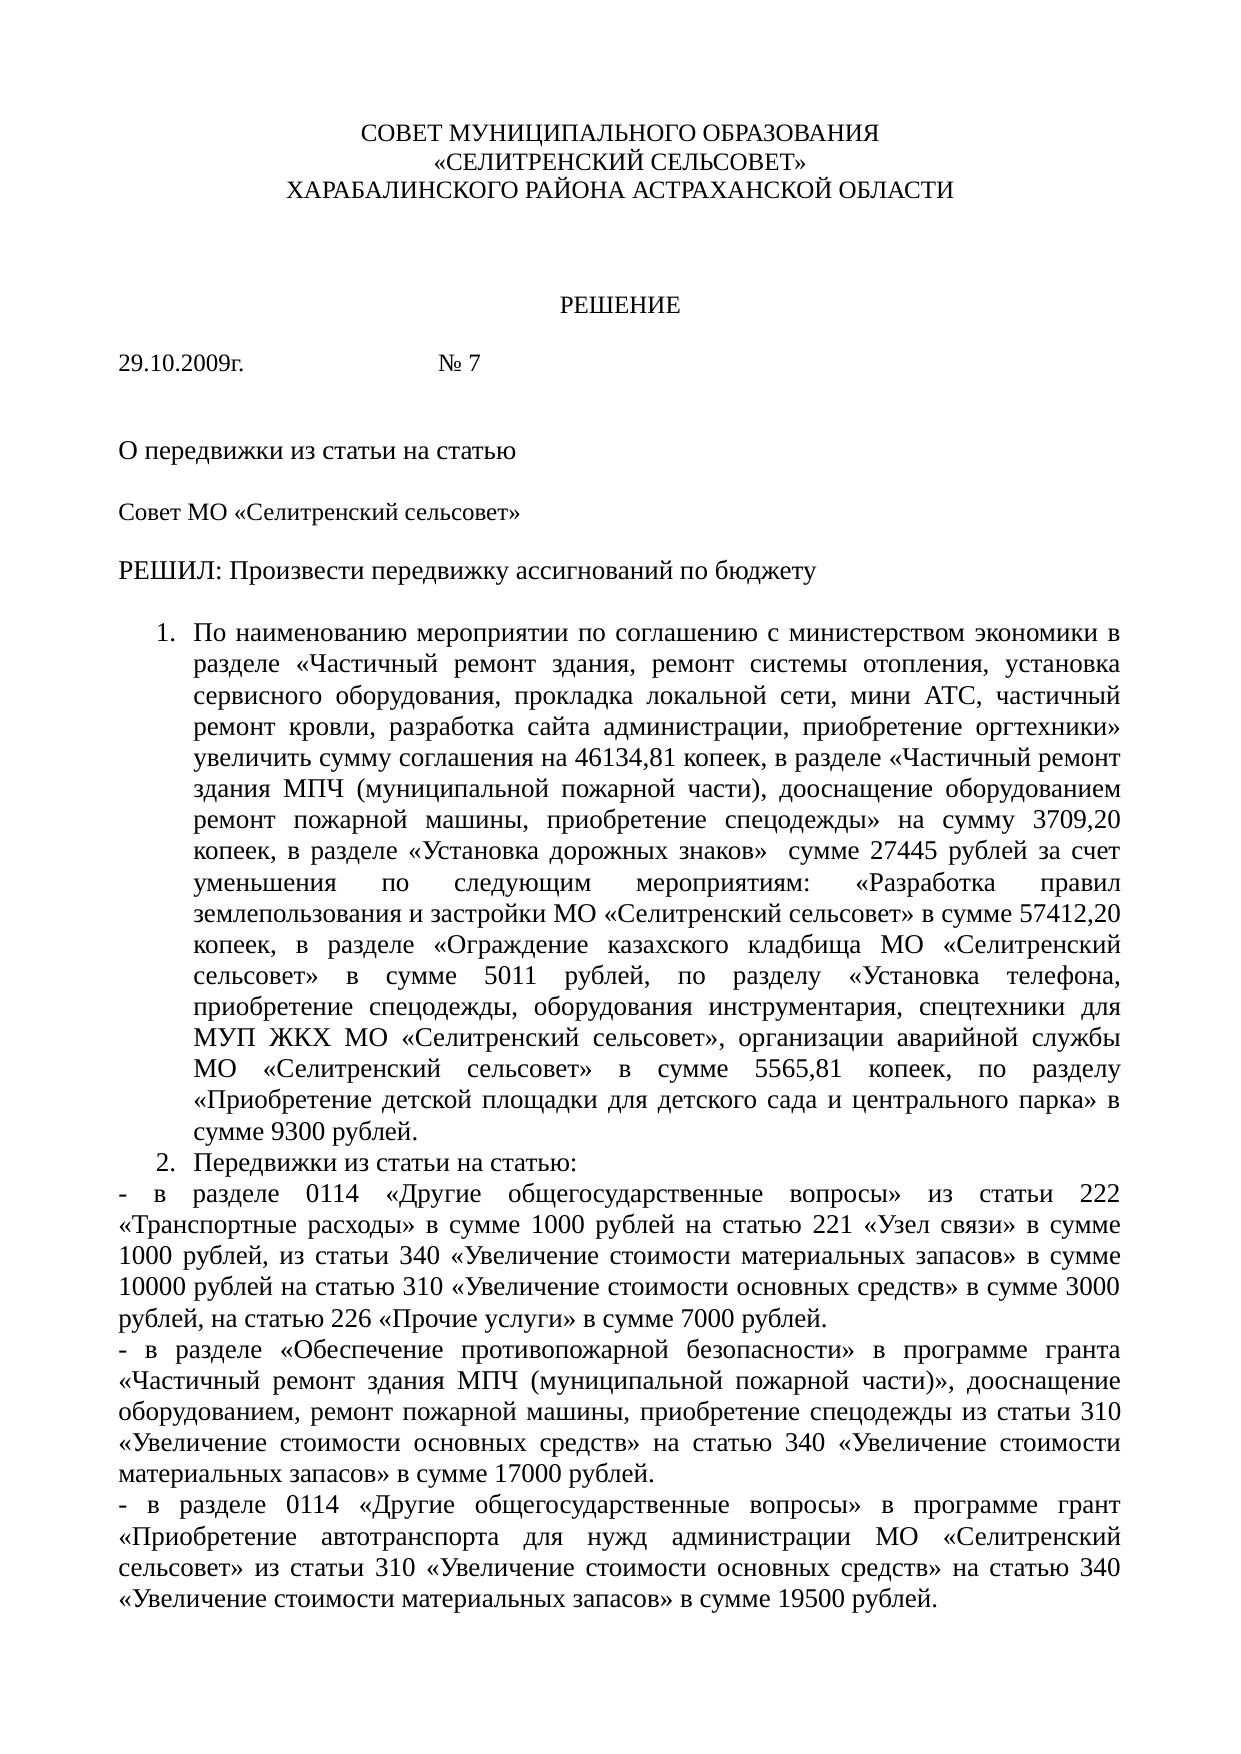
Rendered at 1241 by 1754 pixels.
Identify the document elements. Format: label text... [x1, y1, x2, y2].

text ХАРАБАЛИНСКОГО РАЙОНА АСТРАХАНСКОЙ ОБЛАСТИ [118, 176, 1122, 204]
text РЕШЕНИЕ [118, 291, 1122, 319]
list По наименованию мероприятии по соглашению с министерством экономики в разделе «Частичный ремонт здания, ремонт системы отопления, установка сервисного оборудования, прокладка локальной сети, мини АТС, частичный ремонт кровли, разработка сайта администрации, приобретение оргтехники» увеличить сумму соглашения на 46134,81 копеек, в разделе «Частичный ремонт здания МПЧ (муниципальной пожарной части), дооснащение оборудованием ремонт пожарной машины, приобретение спецодежды» на сумму 3709,20 копеек, в разделе «Установка дорожных знаков» сумме 27445 рублей за счет уменьшения по следующим мероприятиям: «Разработка правил землепользования и застройки МО «Селитренский сельсовет» в сумме 57412,20 копеек, в разделе «Ограждение казахского кладбища МО «Селитренский сельсовет» в сумме 5011 рублей, по разделу «Установка телефона, приобретение спецодежды, оборудования инструментария, спецтехники для МУП ЖКХ МО «Селитренский сельсовет», организации аварийной службы МО «Селитренский сельсовет» в сумме 5565,81 копеек, по разделу «Приобретение детской площадки для детского сада и центрального парка» в сумме 9300 рублей. [156, 616, 1122, 1146]
text - в разделе «Обеспечение противопожарной безопасности» в программе гранта «Частичный ремонт здания МПЧ (муниципальной пожарной части)», дооснащение оборудованием, ремонт пожарной машины, приобретение спецодежды из статьи 310 «Увеличение стоимости основных средств» на статью 340 «Увеличение стоимости материальных запасов» в сумме 17000 рублей. [118, 1333, 1122, 1488]
list Передвижки из статьи на статью: [156, 1146, 1122, 1177]
text О передвижки из статьи на статью [118, 434, 1122, 466]
text СОВЕТ МУНИЦИПАЛЬНОГО ОБРАЗОВАНИЯ [118, 118, 1122, 147]
text «СЕЛИТРЕНСКИЙ СЕЛЬСОВЕТ» [118, 147, 1122, 176]
text 29.10.2009г. № 7 [118, 348, 1122, 377]
text Совет МО «Селитренский сельсовет» [118, 497, 1122, 525]
text - в разделе 0114 «Другие общегосударственные вопросы» в программе грант «Приобретение автотранспорта для нужд администрации МО «Селитренский сельсовет» из статьи 310 «Увеличение стоимости основных средств» на статью 340 «Увеличение стоимости материальных запасов» в сумме 19500 рублей. [118, 1488, 1122, 1613]
text - в разделе 0114 «Другие общегосударственные вопросы» из статьи 222 «Транспортные расходы» в сумме 1000 рублей на статью 221 «Узел связи» в сумме 1000 рублей, из статьи 340 «Увеличение стоимости материальных запасов» в сумме 10000 рублей на статью 310 «Увеличение стоимости основных средств» в сумме 3000 рублей, на статью 226 «Прочие услуги» в сумме 7000 рублей. [118, 1177, 1122, 1333]
text РЕШИЛ: Произвести передвижку ассигнований по бюджету [118, 554, 1122, 585]
